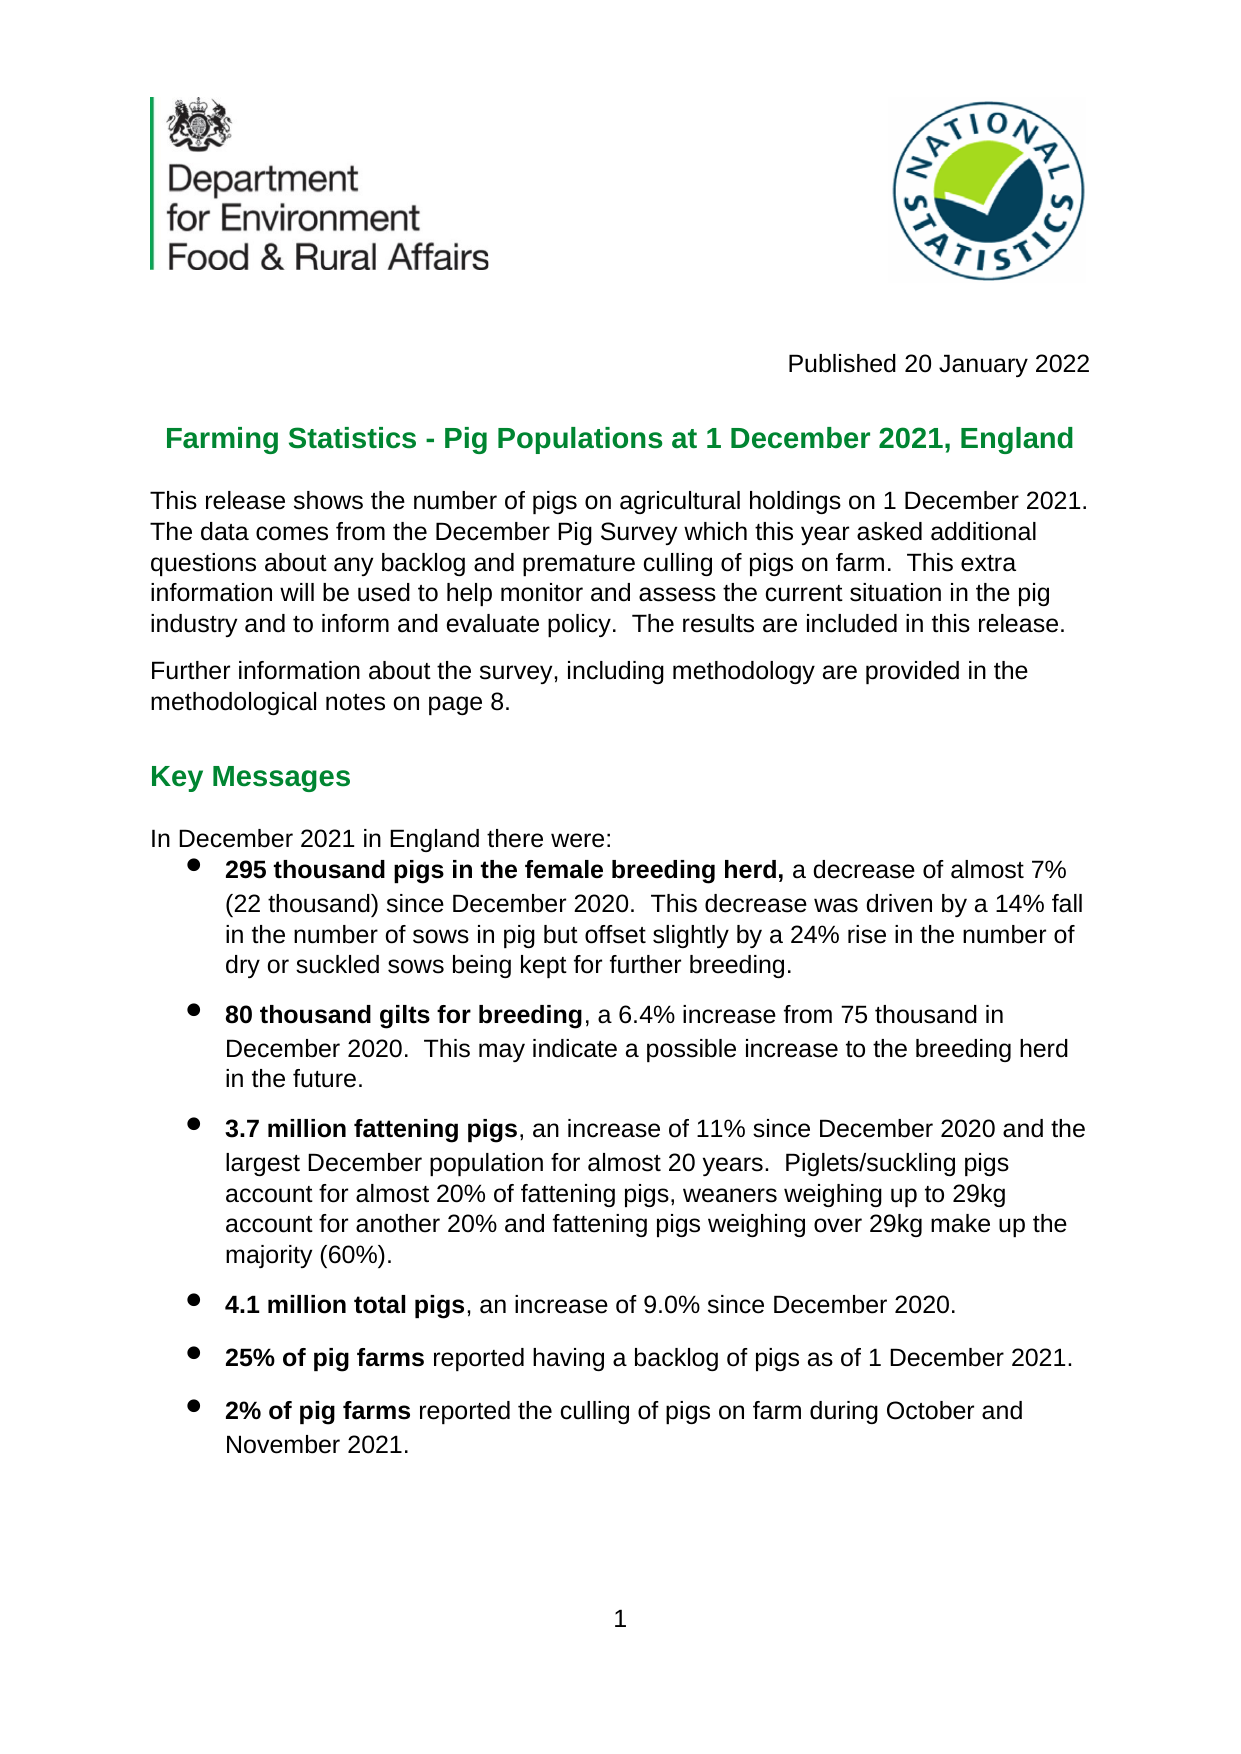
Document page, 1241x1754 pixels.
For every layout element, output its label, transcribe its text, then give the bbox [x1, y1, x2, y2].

text This release shows the number of pigs on agricultural holdings on 1 December 2021. The data comes from the December Pig Survey which this year asked additional questions about any backlog and premature culling of pigs on farm. This extra information will be used to help monitor and assess the current situation in the pig industry and to inform and evaluate policy. The results are included in this release. [150, 486, 1090, 638]
text In December 2021 in England there were: [150, 824, 1090, 853]
subtitle Key Messages [150, 759, 1090, 793]
list 4.1 million total pigs, an increase of 9.0% since December 2020. [187, 1287, 1090, 1322]
list 3.7 million fattening pigs, an increase of 11% since December 2020 and the largest December population for almost 20 years. Piglets/suckling pigs account for almost 20% of fattening pigs, weaners weighing up to 29kg account for another 20% and fattening pigs weighing over 29kg make up the majority (60%). [187, 1112, 1090, 1269]
list 2% of pig farms reported the culling of pigs on farm during October and November 2021. [187, 1393, 1090, 1458]
list 295 thousand pigs in the female breeding herd, a decrease of almost 7% (22 thousand) since December 2020. This decrease was driven by a 14% fall in the number of sows in pig but offset slightly by a 24% rise in the number of dry or suckled sows being kept for further breeding. [187, 853, 1090, 979]
subtitle Farming Statistics - Pig Populations at 1 December 2021, England [150, 421, 1090, 455]
list 80 thousand gilts for breeding, a 6.4% increase from 75 thousand in December 2020. This may indicate a possible increase to the breeding herd in the future. [187, 998, 1090, 1093]
list 25% of pig farms reported having a backlog of pigs as of 1 December 2021. [187, 1341, 1090, 1374]
text Further information about the survey, including methodology are provided in the methodological notes on page 8. [150, 656, 1090, 716]
text Published 20 January 2022 [150, 349, 1090, 378]
